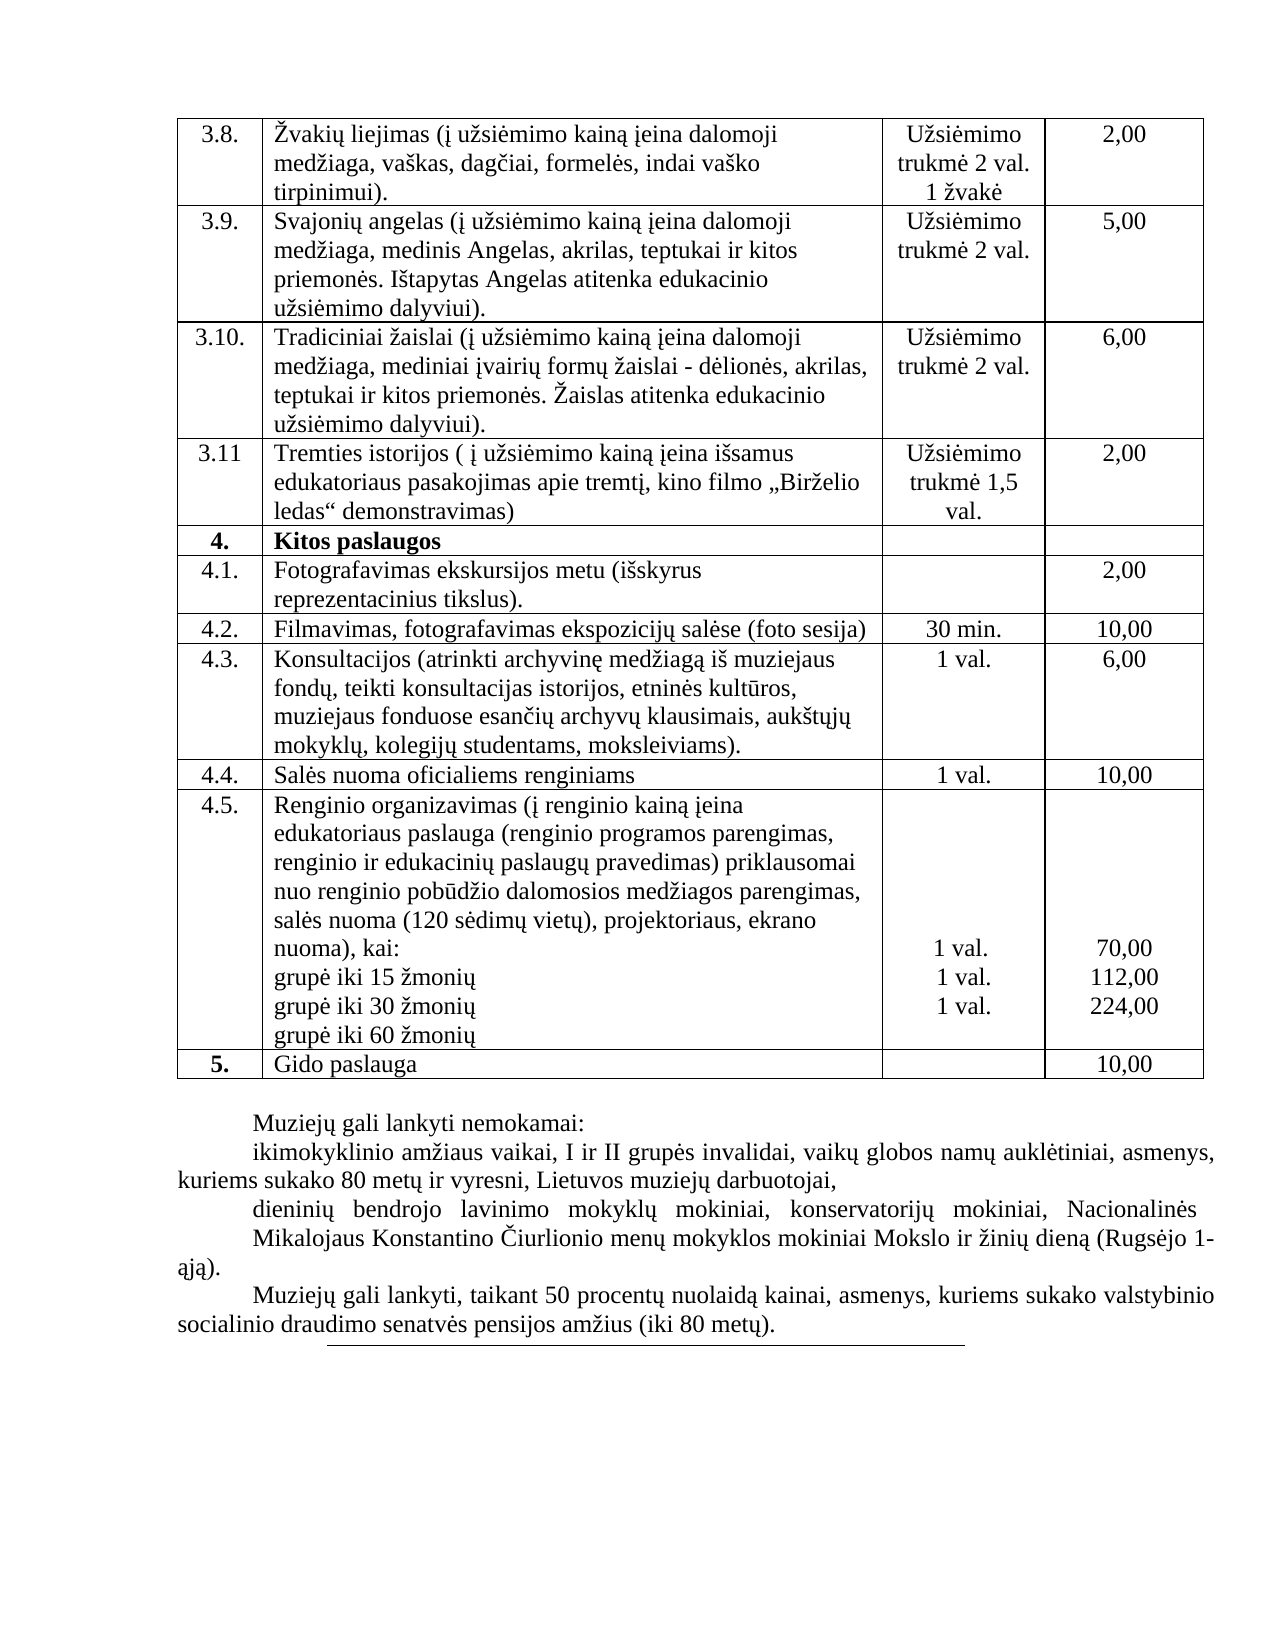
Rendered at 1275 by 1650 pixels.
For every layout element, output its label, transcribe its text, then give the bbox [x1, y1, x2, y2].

table_cell Filmavimas, fotografavimas ekspozicijų salėse (foto sesija) [263, 614, 882, 643]
table_cell 3.10. [178, 323, 262, 437]
table_cell Užsiėmimo trukmė 2 val. [883, 206, 1044, 321]
table_cell Užsiėmimo trukmė 1,5 val. [883, 439, 1044, 525]
table_cell Užsiėmimo trukmė 2 val. 1 žvakė [883, 119, 1044, 205]
table_cell 10,00 [1046, 614, 1203, 643]
table_cell 2,00 [1046, 556, 1203, 613]
table_cell 1 val. [883, 644, 1044, 759]
table_cell 3.11 [178, 439, 262, 525]
table_cell [883, 526, 1044, 554]
table_cell 2,00 [1046, 119, 1203, 205]
table_cell Renginio organizavimas (į renginio kainą įeina edukatoriaus paslauga (renginio programos parengimas, renginio ir edukacinių paslaugų pravedimas) priklausomai nuo renginio pobūdžio dalomosios medžiagos parengimas, salės nuoma (120 sėdimų vietų), projektoriaus, ekrano nuoma), kai: grupė iki 15 žmonių grupė iki 30 žmonių grupė iki 60 žmonių [263, 790, 882, 1048]
table_cell Kitos paslaugos [263, 526, 882, 554]
table_cell 70,00 112,00 224,00 [1046, 790, 1203, 1048]
table_cell Salės nuoma oficialiems renginiams [263, 760, 882, 789]
table_cell 1 val. 1 val. 1 val. [883, 790, 1044, 1048]
text Muziejų gali lankyti nemokamai: [177, 1108, 1216, 1137]
table_cell [883, 556, 1044, 613]
table_cell 6,00 [1046, 323, 1203, 437]
table_cell 2,00 [1046, 439, 1203, 525]
table_cell 10,00 [1046, 1050, 1203, 1078]
table_cell 3.8. [178, 119, 262, 205]
table_cell 4. [178, 526, 262, 554]
table_cell Tradiciniai žaislai (į užsiėmimo kainą įeina dalomoji medžiaga, mediniai įvairių formų žaislai - dėlionės, akrilas, teptukai ir kitos priemonės. Žaislas atitenka edukacinio užsiėmimo dalyviui). [263, 323, 882, 437]
table_cell 5. [178, 1050, 262, 1078]
text dieninių bendrojo lavinimo mokyklų mokiniai, konservatorijų mokiniai, Nacionalinės Mikalojaus Konstantino Čiurlionio menų mokyklos mokiniai Mokslo ir žinių dieną (Rugsėjo 1-ąją). [177, 1194, 1216, 1281]
table_cell [1046, 526, 1203, 554]
table_cell 4.5. [178, 790, 262, 1048]
table_cell Užsiėmimo trukmė 2 val. [883, 323, 1044, 437]
table_cell 5,00 [1046, 206, 1203, 321]
table_cell 30 min. [883, 614, 1044, 643]
table_cell Gido paslauga [263, 1050, 882, 1078]
text Muziejų gali lankyti, taikant 50 procentų nuolaidą kainai, asmenys, kuriems sukako valstybinio socialinio draudimo senatvės pensijos amžius (iki 80 metų). [177, 1281, 1216, 1338]
table_cell 4.2. [178, 614, 262, 643]
text ikimokyklinio amžiaus vaikai, I ir II grupės invalidai, vaikų globos namų auklėtiniai, asmenys, kuriems sukako 80 metų ir vyresni, Lietuvos muziejų darbuotojai, [177, 1137, 1216, 1194]
table_cell 3.9. [178, 206, 262, 321]
table_cell Žvakių liejimas (į užsiėmimo kainą įeina dalomoji medžiaga, vaškas, dagčiai, formelės, indai vaško tirpinimui). [263, 119, 882, 205]
table_cell 4.3. [178, 644, 262, 759]
table_cell 10,00 [1046, 760, 1203, 789]
table_cell [883, 1050, 1044, 1078]
table_cell Tremties istorijos ( į užsiėmimo kainą įeina išsamus edukatoriaus pasakojimas apie tremtį, kino filmo „Birželio ledas“ demonstravimas) [263, 439, 882, 525]
table_cell Svajonių angelas (į užsiėmimo kainą įeina dalomoji medžiaga, medinis Angelas, akrilas, teptukai ir kitos priemonės. Ištapytas Angelas atitenka edukacinio užsiėmimo dalyviui). [263, 206, 882, 321]
table_cell Fotografavimas ekskursijos metu (išskyrus reprezentacinius tikslus). [263, 556, 882, 613]
table_cell 4.1. [178, 556, 262, 613]
table_cell 1 val. [883, 760, 1044, 789]
table_cell 4.4. [178, 760, 262, 789]
table_cell Konsultacijos (atrinkti archyvinę medžiagą iš muziejaus fondų, teikti konsultacijas istorijos, etninės kultūros, muziejaus fonduose esančių archyvų klausimais, aukštųjų mokyklų, kolegijų studentams, moksleiviams). [263, 644, 882, 759]
table_cell 6,00 [1046, 644, 1203, 759]
